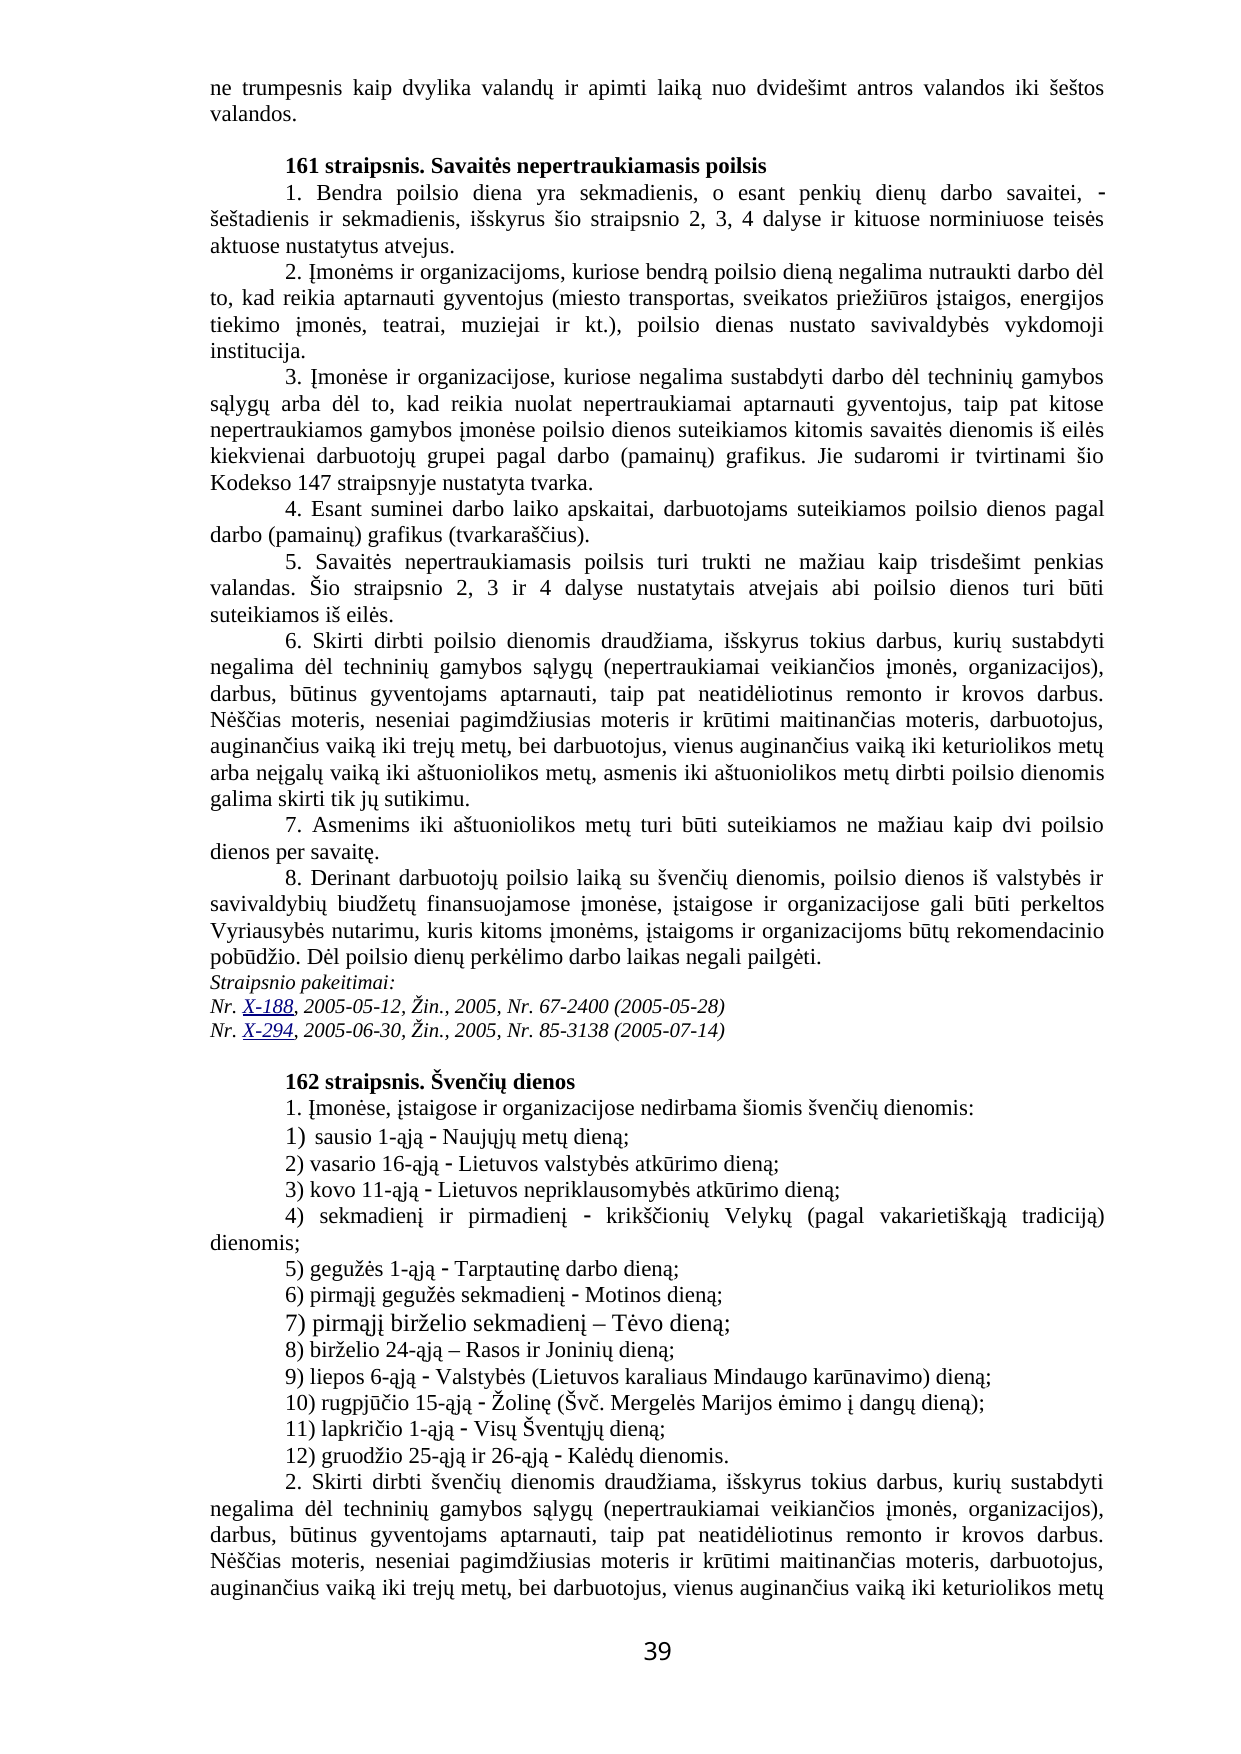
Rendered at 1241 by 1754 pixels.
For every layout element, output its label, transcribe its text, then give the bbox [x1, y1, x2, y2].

text Nr. X-188, 2005-05-12, Žin., 2005, Nr. 67-2400 (2005-05-28) [210, 994, 1106, 1018]
text 7) pirmąjį birželio sekmadienį – Tėvo dieną; [210, 1308, 1106, 1336]
text Straipsnio pakeitimai: [210, 969, 1106, 994]
text 3) kovo 11-ąją  Lietuvos nepriklausomybės atkūrimo dieną; [210, 1176, 1106, 1202]
text 161 straipsnis. Savaitės nepertraukiamasis poilsis [210, 153, 1106, 179]
text 6) pirmąjį gegužės sekmadienį  Motinos dieną; [210, 1281, 1106, 1308]
text 4. Esant suminei darbo laiko apskaitai, darbuotojams suteikiamos poilsio dienos pagal darbo (pamainų) grafikus (tvarkaraščius). [210, 495, 1106, 548]
text 5) gegužės 1-ąją  Tarptautinę darbo dieną; [210, 1255, 1106, 1281]
text 162 straipsnis. Švenčių dienos [210, 1068, 1106, 1094]
text 6. Skirti dirbti poilsio dienomis draudžiama, išskyrus tokius darbus, kurių sustabdyti negalima dėl techninių gamybos sąlygų (nepertraukiamai veikiančios įmonės, organizacijos), darbus, būtinus gyventojams aptarnauti, taip pat neatidėliotinus remonto ir krovos darbus. Nėščias moteris, neseniai pagimdžiusias moteris ir krūtimi maitinančias moteris, darbuotojus, auginančius vaiką iki trejų metų, bei darbuotojus, vienus auginančius vaiką iki keturiolikos metų arba neįgalų vaiką iki aštuoniolikos metų, asmenis iki aštuoniolikos metų dirbti poilsio dienomis galima skirti tik jų sutikimu. [210, 627, 1106, 811]
text 2. Skirti dirbti švenčių dienomis draudžiama, išskyrus tokius darbus, kurių sustabdyti negalima dėl techninių gamybos sąlygų (nepertraukiamai veikiančios įmonės, organizacijos), darbus, būtinus gyventojams aptarnauti, taip pat neatidėliotinus remonto ir krovos darbus. Nėščias moteris, neseniai pagimdžiusias moteris ir krūtimi maitinančias moteris, darbuotojus, auginančius vaiką iki trejų metų, bei darbuotojus, vienus auginančius vaiką iki keturiolikos metų [210, 1468, 1106, 1600]
text 8) birželio 24-ąją – Rasos ir Joninių dieną; [210, 1336, 1106, 1363]
text ne trumpesnis kaip dvylika valandų ir apimti laiką nuo dvidešimt antros valandos iki šeštos valandos. [210, 73, 1106, 126]
text 12) gruodžio 25-ąją ir 26-ąją  Kalėdų dienomis. [210, 1442, 1106, 1468]
text 2. Įmonėms ir organizacijoms, kuriose bendrą poilsio dieną negalima nutraukti darbo dėl to, kad reikia aptarnauti gyventojus (miesto transportas, sveikatos priežiūros įstaigos, energijos tiekimo įmonės, teatrai, muziejai ir kt.), poilsio dienas nustato savivaldybės vykdomoji institucija. [210, 258, 1106, 363]
text 7. Asmenims iki aštuoniolikos metų turi būti suteikiamos ne mažiau kaip dvi poilsio dienos per savaitę. [210, 811, 1106, 864]
text 3. Įmonėse ir organizacijose, kuriose negalima sustabdyti darbo dėl techninių gamybos sąlygų arba dėl to, kad reikia nuolat nepertraukiamai aptarnauti gyventojus, taip pat kitose nepertraukiamos gamybos įmonėse poilsio dienos suteikiamos kitomis savaitės dienomis iš eilės kiekvienai darbuotojų grupei pagal darbo (pamainų) grafikus. Jie sudaromi ir tvirtinami šio Kodekso 147 straipsnyje nustatyta tvarka. [210, 363, 1106, 495]
text 4) sekmadienį ir pirmadienį  krikščionių Velykų (pagal vakarietiškąją tradiciją) dienomis; [210, 1202, 1106, 1255]
text 1. Įmonėse, įstaigose ir organizacijose nedirbama šiomis švenčių dienomis: [210, 1094, 1106, 1121]
text 11) lapkričio 1-ąją  Visų Šventųjų dieną; [210, 1416, 1106, 1442]
text Nr. X-294, 2005-06-30, Žin., 2005, Nr. 85-3138 (2005-07-14) [210, 1018, 1106, 1042]
text 1. Bendra poilsio diena yra sekmadienis, o esant penkių dienų darbo savaitei,  šeštadienis ir sekmadienis, išskyrus šio straipsnio 2, 3, 4 dalyse ir kituose norminiuose teisės aktuose nustatytus atvejus. [210, 179, 1106, 258]
text 2) vasario 16-ąją  Lietuvos valstybės atkūrimo dieną; [210, 1149, 1106, 1176]
list sausio 1-ąją  Naujųjų metų dieną; [285, 1121, 1106, 1149]
text 5. Savaitės nepertraukiamasis poilsis turi trukti ne mažiau kaip trisdešimt penkias valandas. Šio straipsnio 2, 3 ir 4 dalyse nustatytais atvejais abi poilsio dienos turi būti suteikiamos iš eilės. [210, 548, 1106, 627]
text 9) liepos 6-ąją  Valstybės (Lietuvos karaliaus Mindaugo karūnavimo) dieną; [210, 1363, 1106, 1389]
text 8. Derinant darbuotojų poilsio laiką su švenčių dienomis, poilsio dienos iš valstybės ir savivaldybių biudžetų finansuojamose įmonėse, įstaigose ir organizacijose gali būti perkeltos Vyriausybės nutarimu, kuris kitoms įmonėms, įstaigoms ir organizacijoms būtų rekomendacinio pobūdžio. Dėl poilsio dienų perkėlimo darbo laikas negali pailgėti. [210, 864, 1106, 969]
text 10) rugpjūčio 15-ąją  Žolinę (Švč. Mergelės Marijos ėmimo į dangų dieną); [210, 1389, 1106, 1416]
